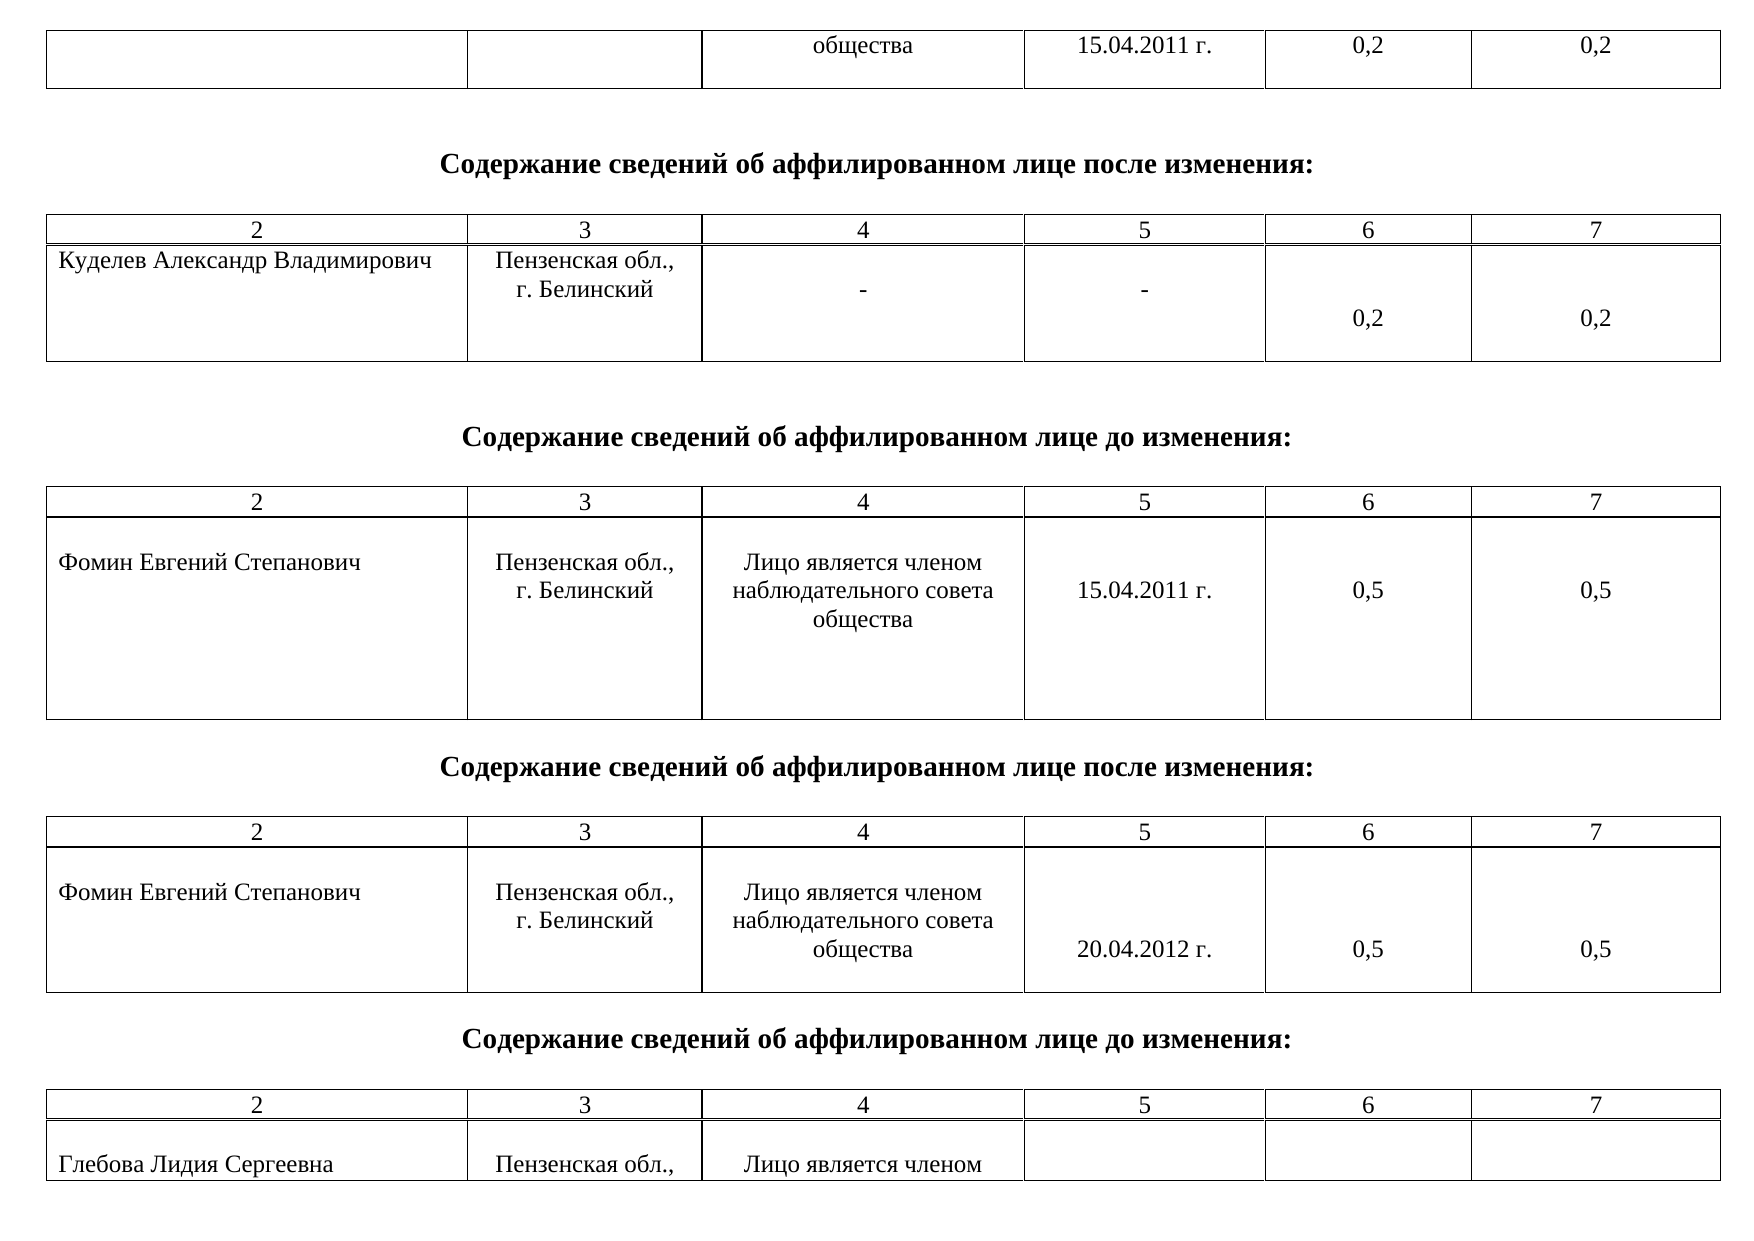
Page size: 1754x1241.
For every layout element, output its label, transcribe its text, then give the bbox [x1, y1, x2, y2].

table_header 5 [1025, 215, 1264, 243]
table_header 3 [468, 817, 701, 846]
table_cell [468, 31, 701, 88]
table_cell 0,2 [1472, 31, 1720, 88]
table_cell Пензенская обл., г. Белинский [468, 246, 701, 361]
text Содержание сведений об аффилированном лице после изменения: [30, 147, 1724, 180]
table_cell [47, 31, 467, 88]
table_cell 0,5 [1472, 518, 1720, 719]
table_header 7 [1472, 487, 1720, 516]
table_cell Куделев Александр Владимирович [47, 246, 467, 361]
table_cell [1472, 1121, 1720, 1180]
table_header 4 [703, 215, 1023, 243]
table_header 5 [1025, 1090, 1264, 1118]
text Содержание сведений об аффилированном лице до изменения: [30, 419, 1724, 453]
table_cell - [703, 246, 1023, 361]
table_cell Лицо является членом наблюдательного совета общества [703, 848, 1023, 992]
table_header 4 [703, 487, 1023, 516]
table_cell 0,5 [1472, 848, 1720, 992]
table_header 7 [1472, 817, 1720, 846]
table_cell 15.04.2011 г. [1025, 518, 1264, 719]
table_cell Глебова Лидия Сергеевна [47, 1121, 467, 1180]
table_header 4 [703, 817, 1023, 846]
table_cell - [1025, 246, 1264, 361]
table_header 5 [1025, 817, 1264, 846]
table_header 3 [468, 1090, 701, 1118]
table_header 6 [1266, 1090, 1471, 1118]
table_cell Лицо является членом наблюдательного совета общества [703, 518, 1023, 719]
table_cell 0,2 [1266, 31, 1471, 88]
table_cell Пензенская обл., [468, 1121, 701, 1180]
table_header 6 [1266, 817, 1471, 846]
table_header 2 [47, 1090, 467, 1118]
text Содержание сведений об аффилированном лице до изменения: [30, 1022, 1724, 1055]
table_header 7 [1472, 215, 1720, 243]
table_header 6 [1266, 487, 1471, 516]
table_header 2 [47, 215, 467, 243]
table_header 5 [1025, 487, 1264, 516]
table_cell 0,2 [1472, 246, 1720, 361]
table_header 7 [1472, 1090, 1720, 1118]
table_cell 0,2 [1266, 246, 1471, 361]
table_cell [1266, 1121, 1471, 1180]
table_cell 0,5 [1266, 518, 1471, 719]
table_cell [1025, 1121, 1264, 1180]
table_cell 20.04.2012 г. [1025, 848, 1264, 992]
table_header 4 [703, 1090, 1023, 1118]
table_cell Фомин Евгений Степанович [47, 848, 467, 992]
table_header 3 [468, 215, 701, 243]
table_header 3 [468, 487, 701, 516]
text Содержание сведений об аффилированном лице после изменения: [30, 749, 1724, 783]
table_cell 15.04.2011 г. [1025, 31, 1264, 88]
table_header 2 [47, 817, 467, 846]
table_cell общества [703, 31, 1023, 88]
table_header 6 [1266, 215, 1471, 243]
table_cell Фомин Евгений Степанович [47, 518, 467, 719]
table_cell Лицо является членом [703, 1121, 1023, 1180]
table_cell Пензенская обл., г. Белинский [468, 518, 701, 719]
table_cell Пензенская обл., г. Белинский [468, 848, 701, 992]
table_cell 0,5 [1266, 848, 1471, 992]
table_header 2 [47, 487, 467, 516]
